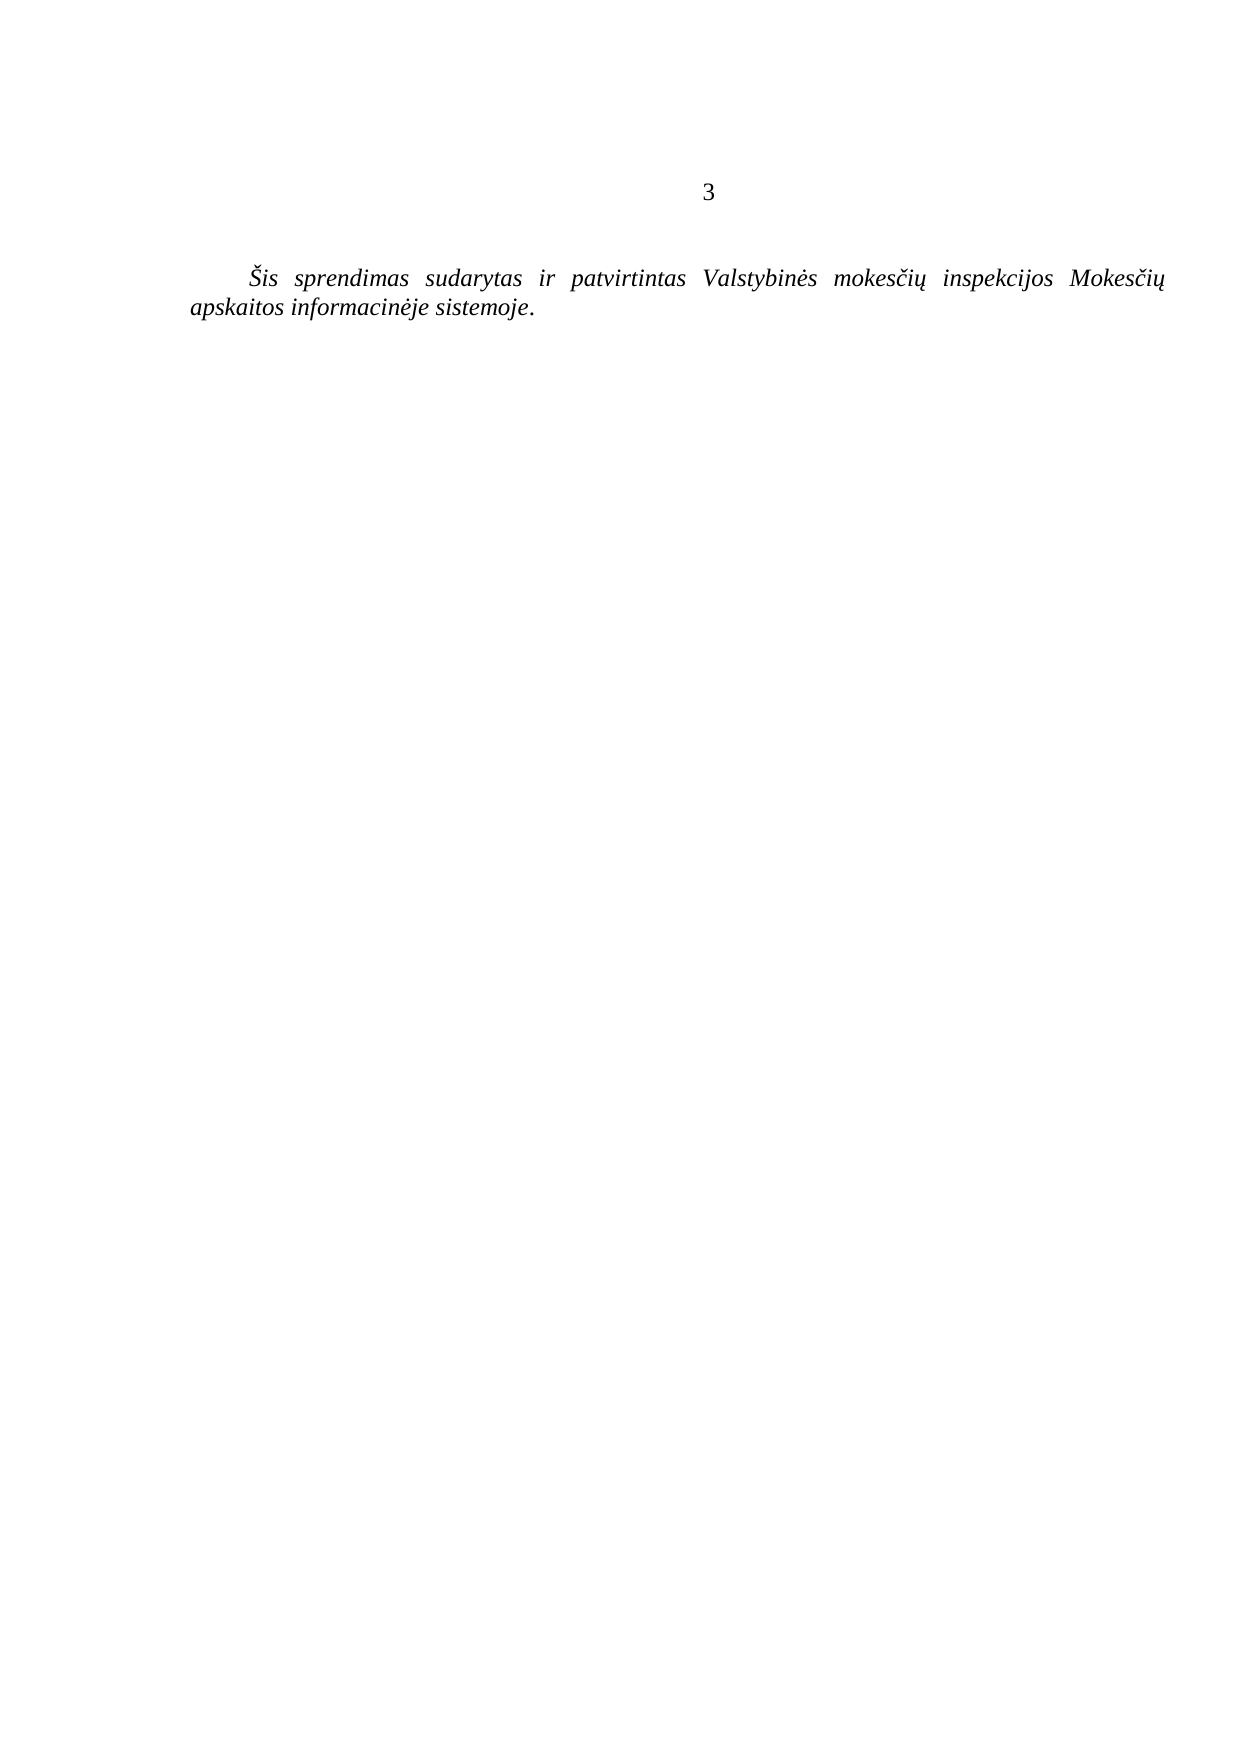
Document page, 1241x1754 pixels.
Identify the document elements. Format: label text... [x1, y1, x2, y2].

text Šis sprendimas sudarytas ir patvirtintas Valstybinės mokesčių inspekcijos Mokesčių apskaitos informacinėje sistemoje. [190, 263, 1169, 321]
